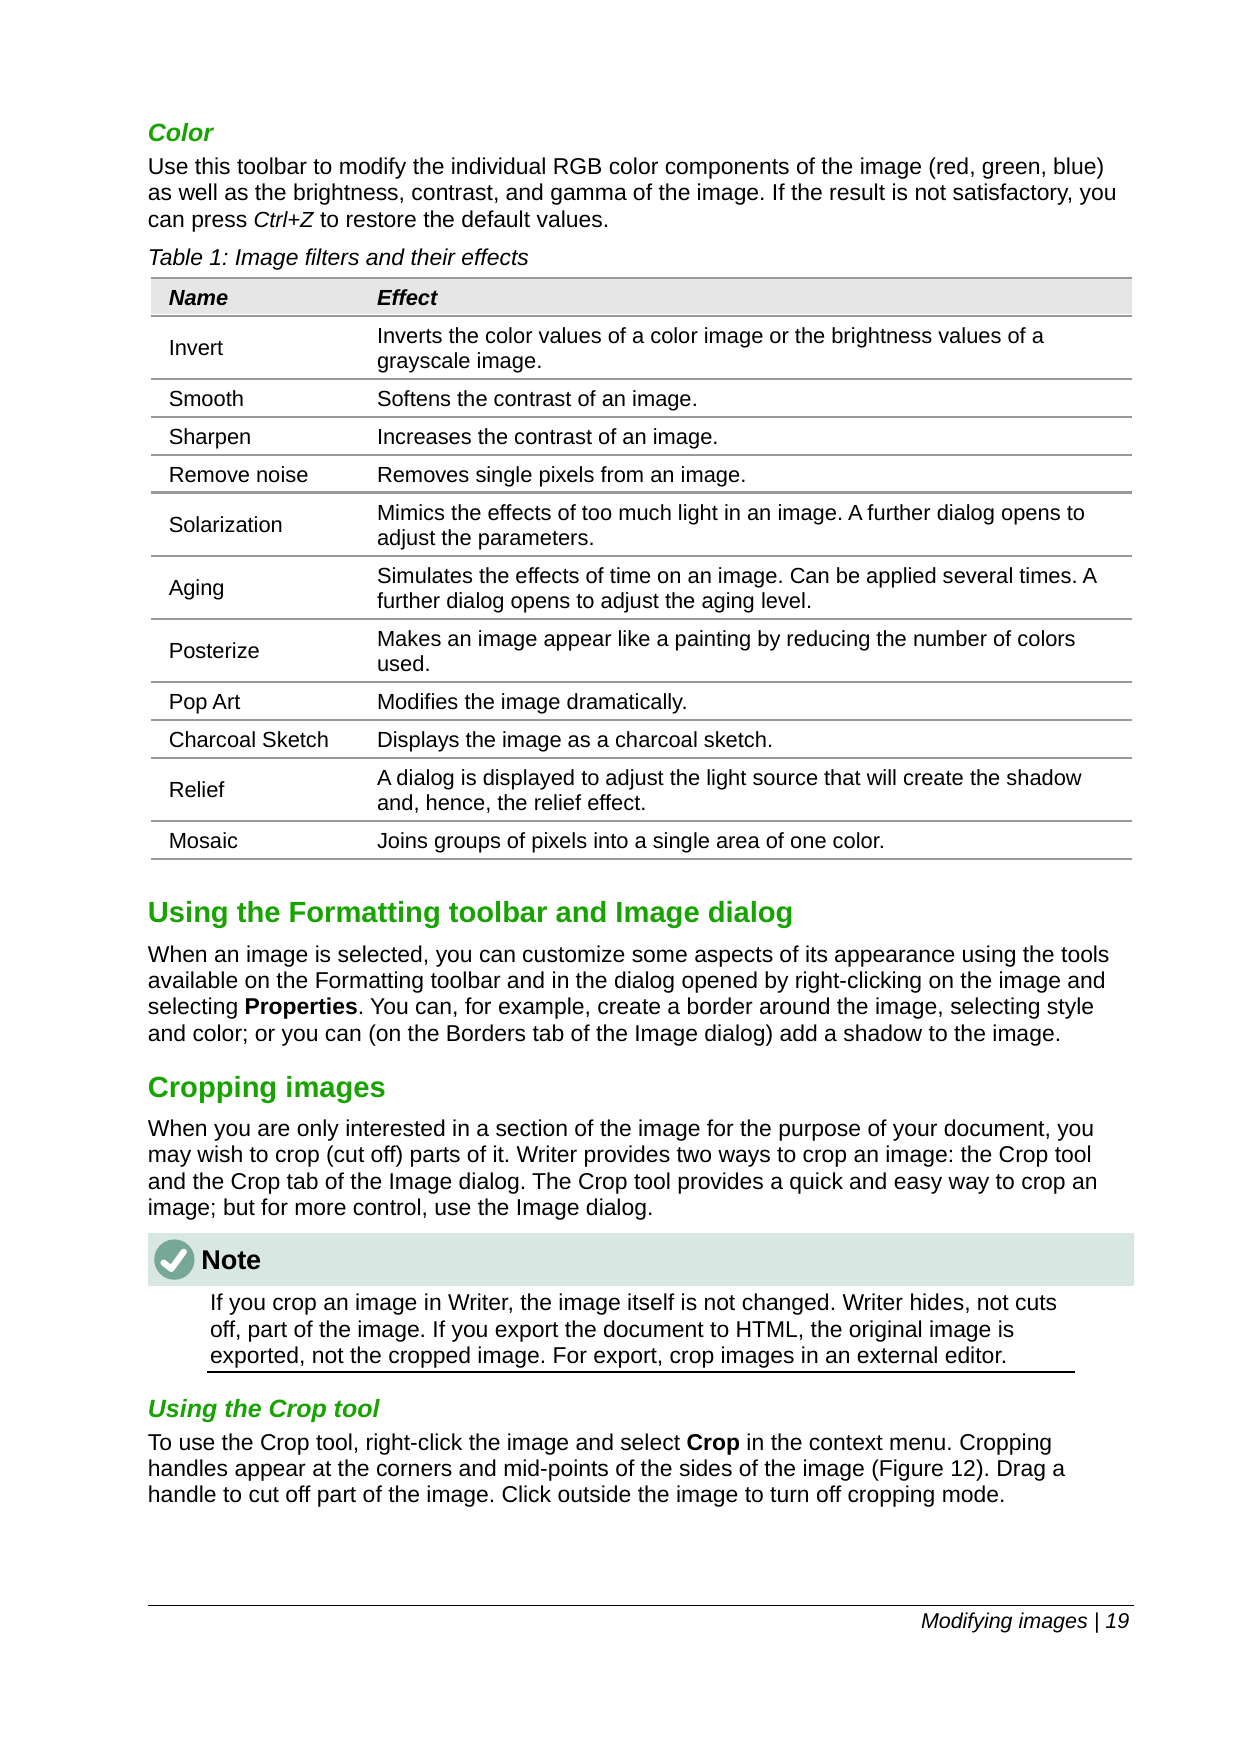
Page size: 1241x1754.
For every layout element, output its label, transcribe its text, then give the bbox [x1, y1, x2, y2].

table_cell Displays the image as a charcoal sketch. [359, 721, 1132, 757]
table_cell Softens the contrast of an image. [359, 380, 1132, 416]
table_cell Invert [151, 317, 359, 378]
text Table 1: Image filters and their effects [148, 244, 1134, 271]
table_cell Mimics the effects of too much light in an image. A further dialog opens to adjust the parameters. [359, 494, 1132, 554]
subtitle Color [148, 118, 1134, 147]
text Use this toolbar to modify the individual RGB color components of the image (red, green, blue) as well as the brightness, contrast, and gamma of the image. If the result is not satisfactory, you can press Ctrl+Z to restore the default values. [148, 153, 1134, 232]
table_cell Sharpen [151, 418, 359, 453]
table_cell Modifies the image dramatically. [359, 683, 1132, 719]
subtitle Cropping images [148, 1069, 1134, 1103]
table_cell Inverts the color values of a color image or the brightness values of a grayscale image. [359, 317, 1132, 378]
table_cell Smooth [151, 380, 359, 416]
table_cell Aging [151, 557, 359, 618]
table_header Effect [359, 279, 1132, 314]
text If you crop an image in Writer, the image itself is not changed. Writer hides, not cuts off, part of the image. If you export the document to HTML, the original image is exported, not the cropped image. For export, crop images in an external editor. [207, 1286, 1075, 1371]
table_cell A dialog is displayed to adjust the light source that will create the shadow and, hence, the relief effect. [359, 759, 1132, 820]
table_cell Solarization [151, 494, 359, 554]
table_cell Mosaic [151, 822, 359, 858]
text When you are only interested in a section of the image for the purpose of your document, you may wish to crop (cut off) parts of it. Writer provides two ways to crop an image: the Crop tool and the Crop tab of the Image dialog. The Crop tool provides a quick and easy way to crop an image; but for more control, use the Image dialog. [148, 1115, 1134, 1220]
table_cell Increases the contrast of an image. [359, 418, 1132, 453]
table_cell Makes an image appear like a painting by reducing the number of colors used. [359, 620, 1132, 681]
table_cell Relief [151, 759, 359, 820]
text When an image is selected, you can customize some aspects of its appearance using the tools available on the Formatting toolbar and in the dialog opened by right-clicking on the image and selecting Properties. You can, for example, create a border around the image, selecting style and color; or you can (on the Borders tab of the Image dialog) add a shadow to the image. [148, 941, 1134, 1046]
table_cell Joins groups of pixels into a single area of one color. [359, 822, 1132, 858]
table_header Name [151, 279, 359, 314]
table_cell Remove noise [151, 456, 359, 491]
text To use the Crop tool, right-click the image and select Crop in the context menu. Cropping handles appear at the corners and mid-points of the sides of the image (Figure 12). Drag a handle to cut off part of the image. Click outside the image to turn off cropping mode. [148, 1429, 1134, 1508]
table_cell Simulates the effects of time on an image. Can be applied several times. A further dialog opens to adjust the aging level. [359, 557, 1132, 618]
table_cell Posterize [151, 620, 359, 681]
subtitle Note [148, 1233, 1134, 1286]
table_cell Pop Art [151, 683, 359, 719]
table_cell Charcoal Sketch [151, 721, 359, 757]
subtitle Using the Formatting toolbar and Image dialog [148, 895, 1134, 929]
table_cell Removes single pixels from an image. [359, 456, 1132, 491]
subtitle Using the Crop tool [148, 1394, 1134, 1423]
